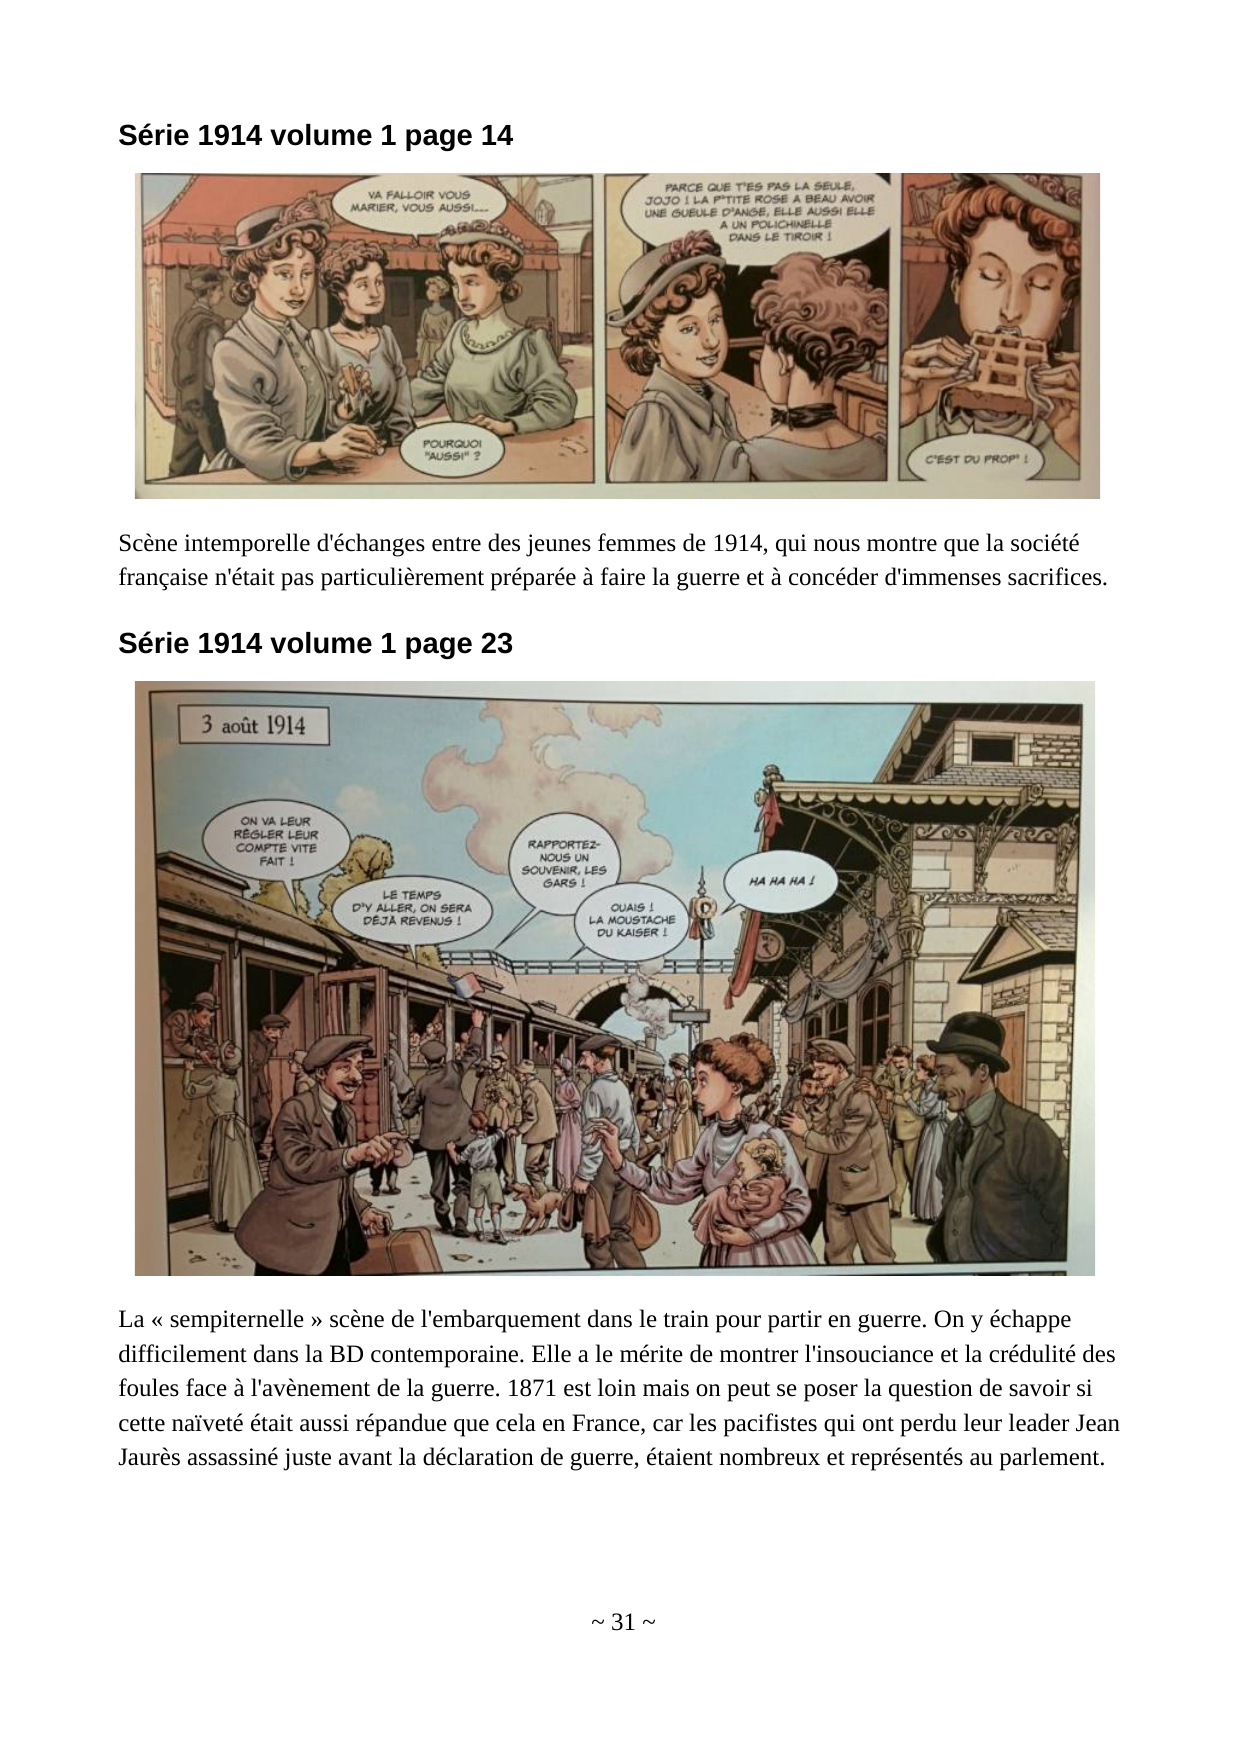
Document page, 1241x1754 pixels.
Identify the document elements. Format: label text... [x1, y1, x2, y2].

subtitle Série 1914 volume 1 page 23 [118, 626, 1122, 659]
picture [134, 681, 1096, 1276]
text La « sempiternelle » scène de l'embarquement dans le train pour partir en guerre. On y échappe difficilement dans la BD contemporaine. Elle a le mérite de montrer l'insouciance et la crédulité des foules face à l'avènement de la guerre. 1871 est loin mais on peut se poser la question de savoir si cette naïveté était aussi répandue que cela en France, car les pacifistes qui ont perdu leur leader Jean Jaurès assassiné juste avant la déclaration de guerre, étaient nombreux et représentés au parlement. [118, 1304, 1122, 1471]
subtitle Série 1914 volume 1 page 14 [118, 118, 1122, 152]
picture [134, 173, 1101, 499]
text Scène intemporelle d'échanges entre des jeunes femmes de 1914, qui nous montre que la société française n'était pas particulièrement préparée à faire la guerre et à concéder d'immenses sacrifices. [118, 528, 1122, 591]
